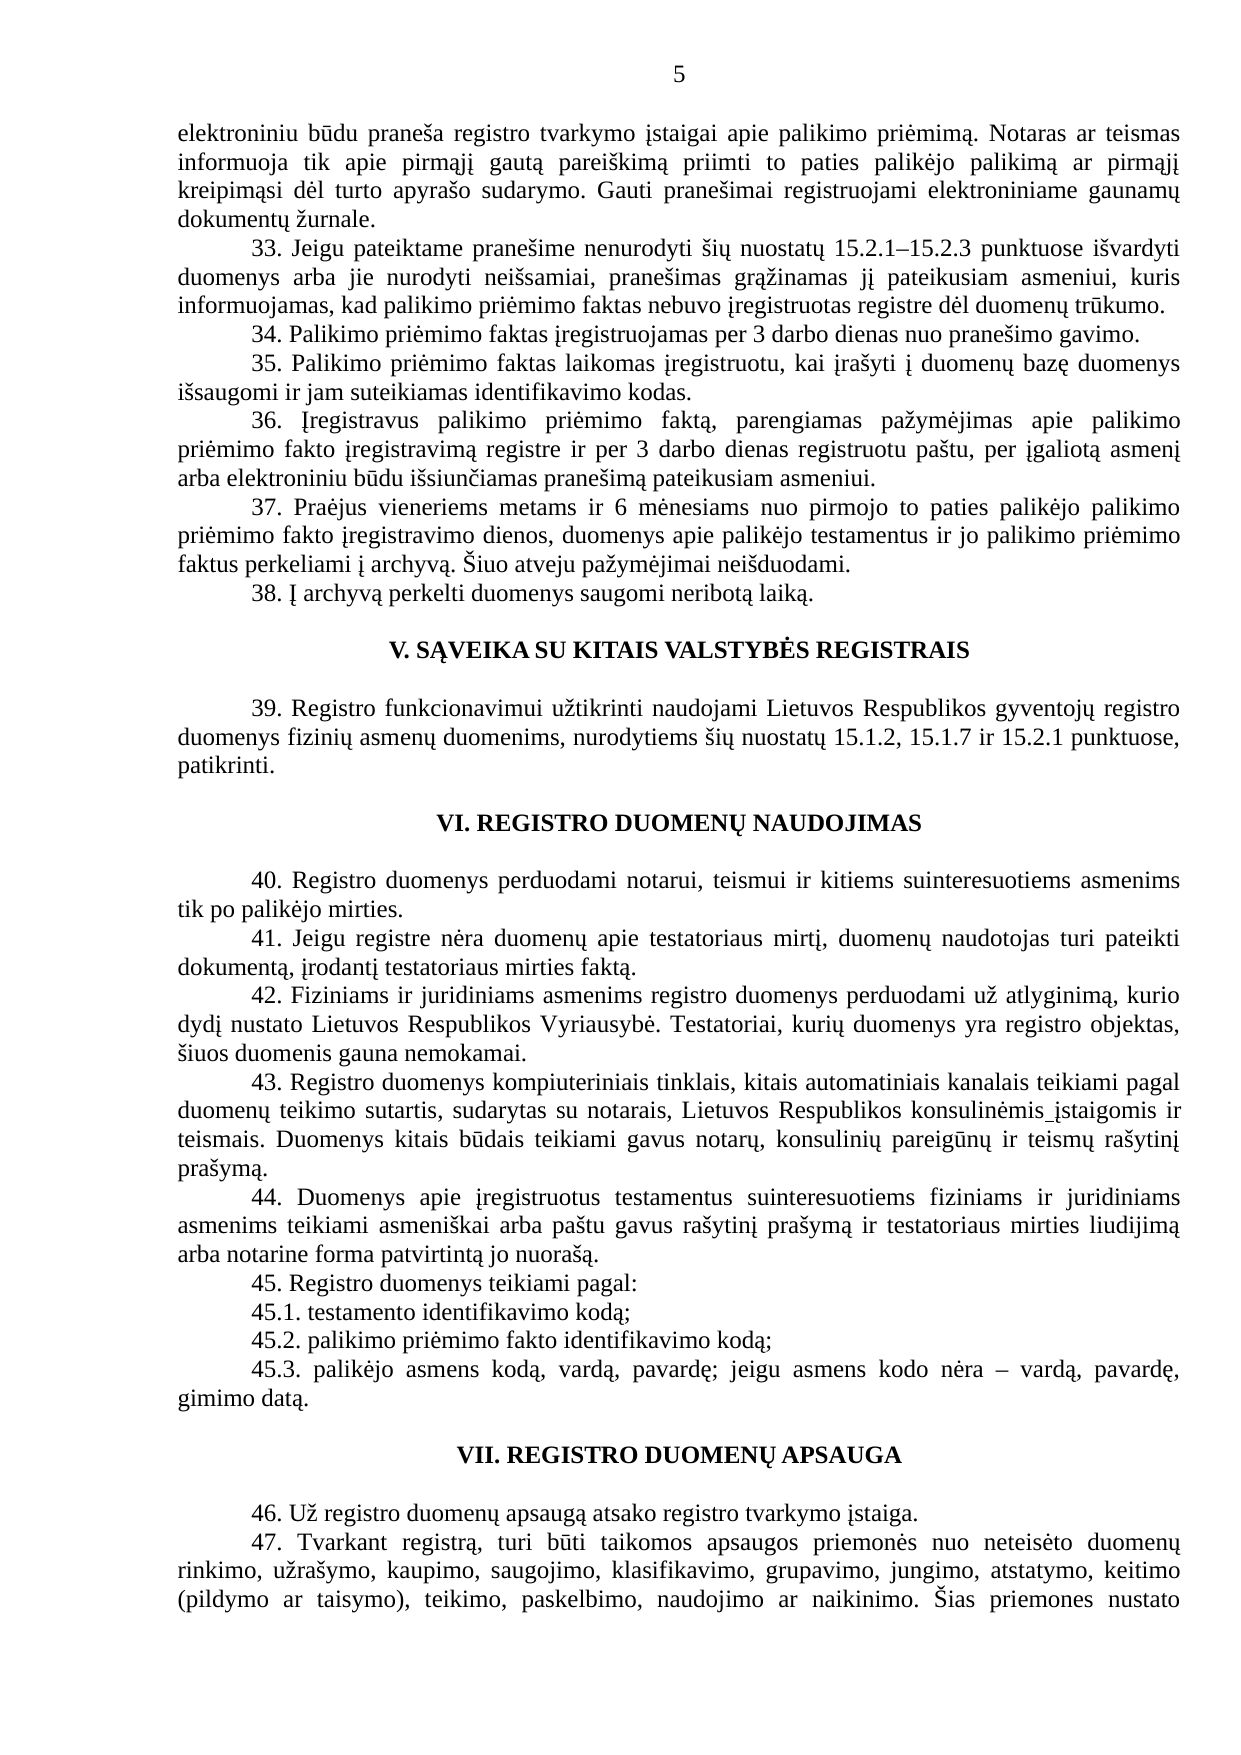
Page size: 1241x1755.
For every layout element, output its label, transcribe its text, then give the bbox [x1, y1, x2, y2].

text elektroniniu būdu praneša registro tvarkymo įstaigai apie palikimo priėmimą. Notaras ar teismas informuoja tik apie pirmąjį gautą pareiškimą priimti to paties palikėjo palikimą ar pirmąjį kreipimąsi dėl turto apyrašo sudarymo. Gauti pranešimai registruojami elektroniniame gaunamų dokumentų žurnale. [177, 118, 1181, 233]
text 41. Jeigu registre nėra duomenų apie testatoriaus mirtį, duomenų naudotojas turi pateikti dokumentą, įrodantį testatoriaus mirties faktą. [177, 923, 1181, 981]
text 33. Jeigu pateiktame pranešime nenurodyti šių nuostatų 15.2.1–15.2.3 punktuose išvardyti duomenys arba jie nurodyti neišsamiai, pranešimas grąžinamas jį pateikusiam asmeniui, kuris informuojamas, kad palikimo priėmimo faktas nebuvo įregistruotas registre dėl duomenų trūkumo. [177, 233, 1181, 319]
text 45.3. palikėjo asmens kodą, vardą, pavardę; jeigu asmens kodo nėra – vardą, pavardę, gimimo datą. [177, 1354, 1181, 1412]
text 46. Už registro duomenų apsaugą atsako registro tvarkymo įstaiga. [177, 1498, 1181, 1527]
text 45. Registro duomenys teikiami pagal: [177, 1268, 1181, 1297]
text 45.1. testamento identifikavimo kodą; [177, 1297, 1181, 1326]
text 42. Fiziniams ir juridiniams asmenims registro duomenys perduodami už atlyginimą, kurio dydį nustato Lietuvos Respublikos Vyriausybė. Testatoriai, kurių duomenys yra registro objektas, šiuos duomenis gauna nemokamai. [177, 981, 1181, 1067]
text 38. Į archyvą perkelti duomenys saugomi neribotą laiką. [177, 578, 1181, 607]
text 34. Palikimo priėmimo faktas įregistruojamas per 3 darbo dienas nuo pranešimo gavimo. [177, 319, 1181, 348]
text 35. Palikimo priėmimo faktas laikomas įregistruotu, kai įrašyti į duomenų bazę duomenys išsaugomi ir jam suteikiamas identifikavimo kodas. [177, 348, 1181, 406]
text VII. REGISTRO DUOMENŲ APSAUGA [177, 1441, 1181, 1469]
text 36. Įregistravus palikimo priėmimo faktą, parengiamas pažymėjimas apie palikimo priėmimo fakto įregistravimą registre ir per 3 darbo dienas registruotu paštu, per įgaliotą asmenį arba elektroniniu būdu išsiunčiamas pranešimą pateikusiam asmeniui. [177, 406, 1181, 492]
text 37. Praėjus vieneriems metams ir 6 mėnesiams nuo pirmojo to paties palikėjo palikimo priėmimo fakto įregistravimo dienos, duomenys apie palikėjo testamentus ir jo palikimo priėmimo faktus perkeliami į archyvą. Šiuo atveju pažymėjimai neišduodami. [177, 492, 1181, 578]
text 47. Tvarkant registrą, turi būti taikomos apsaugos priemonės nuo neteisėto duomenų rinkimo, užrašymo, kaupimo, saugojimo, klasifikavimo, grupavimo, jungimo, atstatymo, keitimo (pildymo ar taisymo), teikimo, paskelbimo, naudojimo ar naikinimo. Šias priemones nustato [177, 1527, 1181, 1613]
text VI. REGISTRO DUOMENŲ NAUDOJIMAS [177, 808, 1181, 837]
text V. SĄVEIKA SU KITAIS VALSTYBĖS REGISTRAIS [177, 636, 1181, 664]
text 43. Registro duomenys kompiuteriniais tinklais, kitais automatiniais kanalais teikiami pagal duomenų teikimo sutartis, sudarytas su notarais, Lietuvos Respublikos konsulinėmis įstaigomis ir teismais. Duomenys kitais būdais teikiami gavus notarų, konsulinių pareigūnų ir teismų rašytinį prašymą. [177, 1067, 1181, 1182]
text 45.2. palikimo priėmimo fakto identifikavimo kodą; [177, 1326, 1181, 1354]
text 40. Registro duomenys perduodami notarui, teismui ir kitiems suinteresuotiems asmenims tik po palikėjo mirties. [177, 866, 1181, 923]
text 39. Registro funkcionavimui užtikrinti naudojami Lietuvos Respublikos gyventojų registro duomenys fizinių asmenų duomenims, nurodytiems šių nuostatų 15.1.2, 15.1.7 ir 15.2.1 punktuose, patikrinti. [177, 693, 1181, 779]
text 44. Duomenys apie įregistruotus testamentus suinteresuotiems fiziniams ir juridiniams asmenims teikiami asmeniškai arba paštu gavus rašytinį prašymą ir testatoriaus mirties liudijimą arba notarine forma patvirtintą jo nuorašą. [177, 1182, 1181, 1268]
